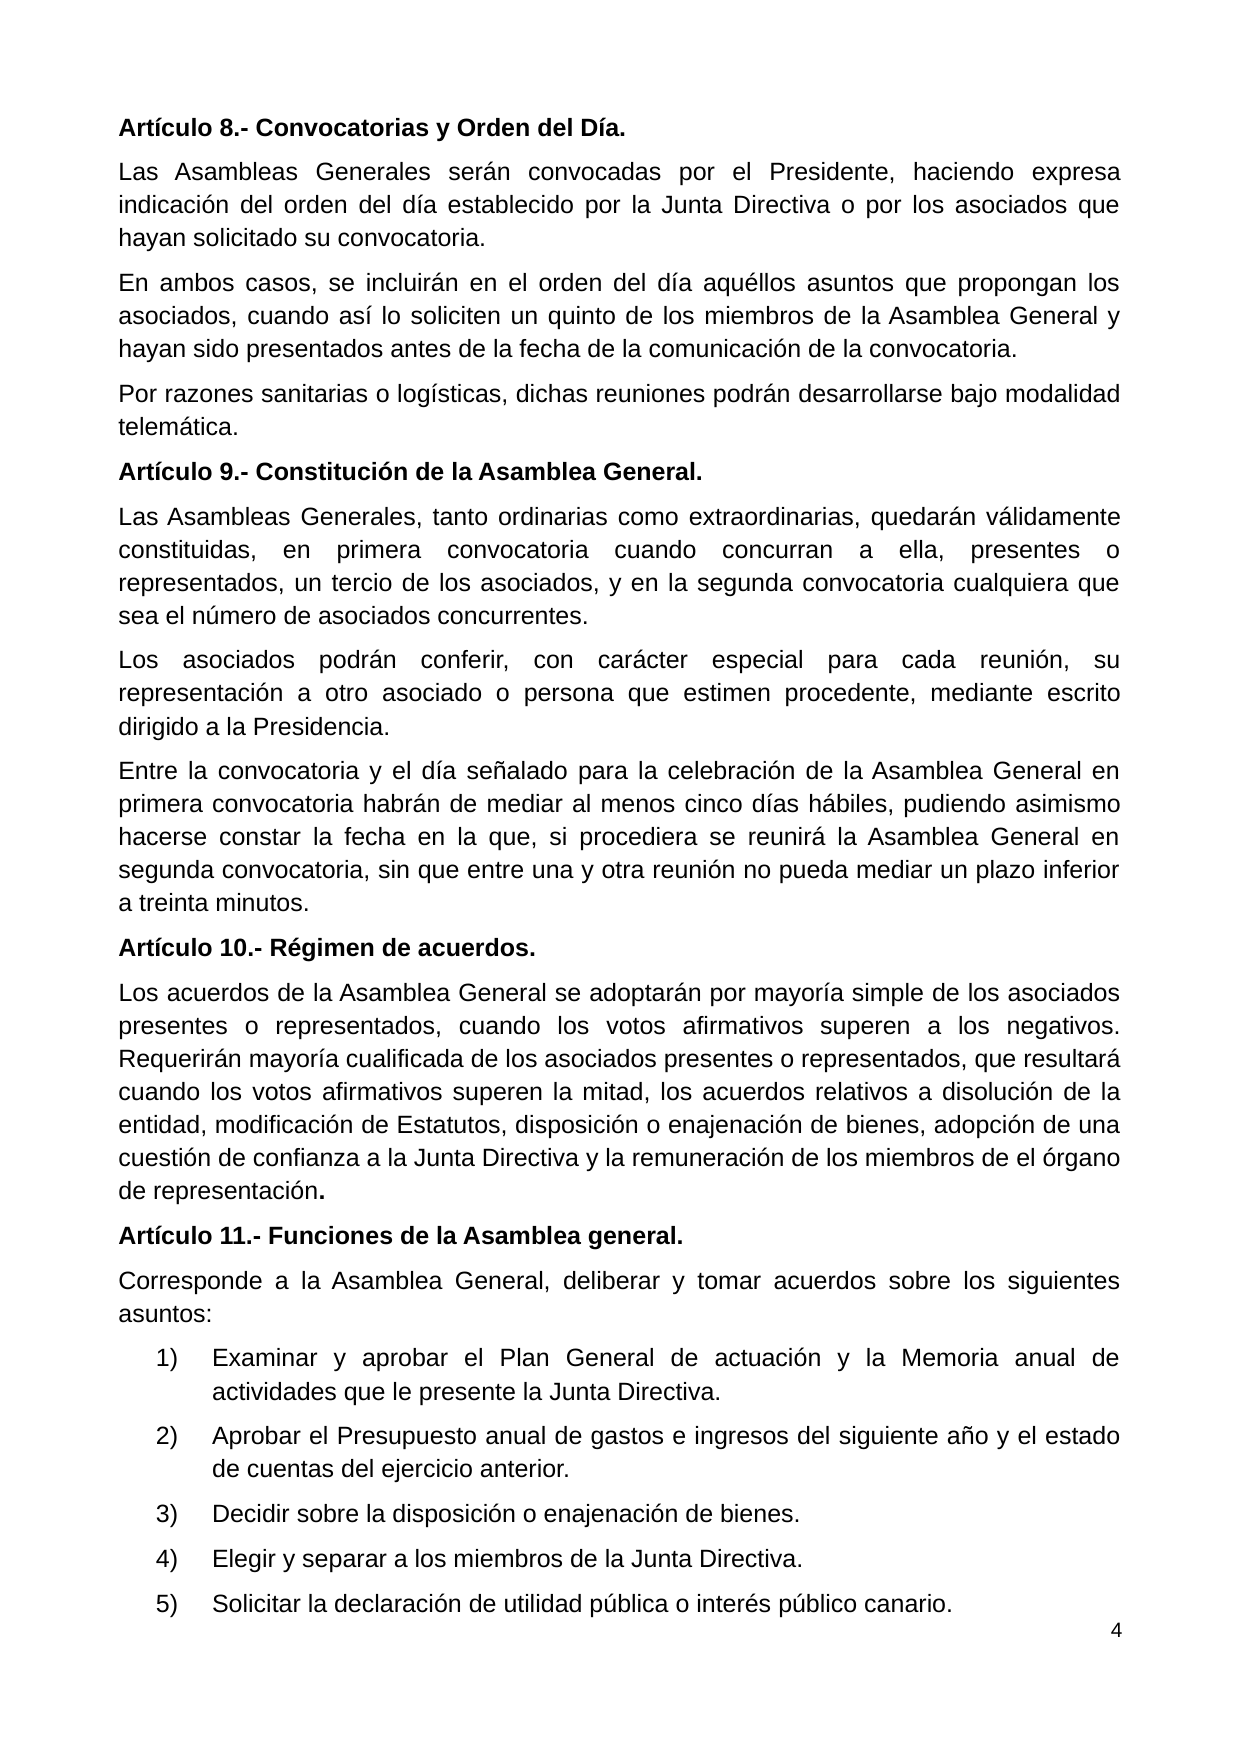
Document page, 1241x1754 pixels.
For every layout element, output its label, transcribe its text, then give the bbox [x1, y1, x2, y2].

text Entre la convocatoria y el día señalado para la celebración de la Asamblea General en primera convocatoria habrán de mediar al menos cinco días hábiles, pudiendo asimismo hacerse constar la fecha en la que, si procediera se reunirá la Asamblea General en segunda convocatoria, sin que entre una y otra reunión no pueda mediar un plazo inferior a treinta minutos. [118, 756, 1122, 917]
text Las Asambleas Generales serán convocadas por el Presidente, haciendo expresa indicación del orden del día establecido por la Junta Directiva o por los asociados que hayan solicitado su convocatoria. [118, 157, 1122, 252]
list Examinar y aprobar el Plan General de actuación y la Memoria anual de actividades que le presente la Junta Directiva. [156, 1343, 1122, 1405]
list Elegir y separar a los miembros de la Junta Directiva. [156, 1544, 1122, 1573]
text Los acuerdos de la Asamblea General se adoptarán por mayoría simple de los asociados presentes o representados, cuando los votos afirmativos superen a los negativos. Requerirán mayoría cualificada de los asociados presentes o representados, que resultará cuando los votos afirmativos superen la mitad, los acuerdos relativos a disolución de la entidad, modificación de Estatutos, disposición o enajenación de bienes, adopción de una cuestión de confianza a la Junta Directiva y la remuneración de los miembros de el órgano de representación. [118, 978, 1122, 1205]
list Decidir sobre la disposición o enajenación de bienes. [156, 1499, 1122, 1528]
text Artículo 10.- Régimen de acuerdos. [118, 933, 1122, 962]
text Por razones sanitarias o logísticas, dichas reuniones podrán desarrollarse bajo modalidad telemática. [118, 379, 1122, 441]
list Solicitar la declaración de utilidad pública o interés público canario. [156, 1589, 1122, 1617]
text Corresponde a la Asamblea General, deliberar y tomar acuerdos sobre los siguientes asuntos: [118, 1266, 1122, 1327]
text Artículo 11.- Funciones de la Asamblea general. [118, 1221, 1122, 1249]
list Aprobar el Presupuesto anual de gastos e ingresos del siguiente año y el estado de cuentas del ejercicio anterior. [156, 1421, 1122, 1483]
text Artículo 8.- Convocatorias y Orden del Día. [118, 112, 1122, 141]
text En ambos casos, se incluirán en el orden del día aquéllos asuntos que propongan los asociados, cuando así lo soliciten un quinto de los miembros de la Asamblea General y hayan sido presentados antes de la fecha de la comunicación de la convocatoria. [118, 268, 1122, 363]
text Las Asambleas Generales, tanto ordinarias como extraordinarias, quedarán válidamente constituidas, en primera convocatoria cuando concurran a ella, presentes o representados, un tercio de los asociados, y en la segunda convocatoria cualquiera que sea el número de asociados concurrentes. [118, 502, 1122, 629]
text Los asociados podrán conferir, con carácter especial para cada reunión, su representación a otro asociado o persona que estimen procedente, mediante escrito dirigido a la Presidencia. [118, 645, 1122, 740]
text Artículo 9.- Constitución de la Asamblea General. [118, 457, 1122, 486]
